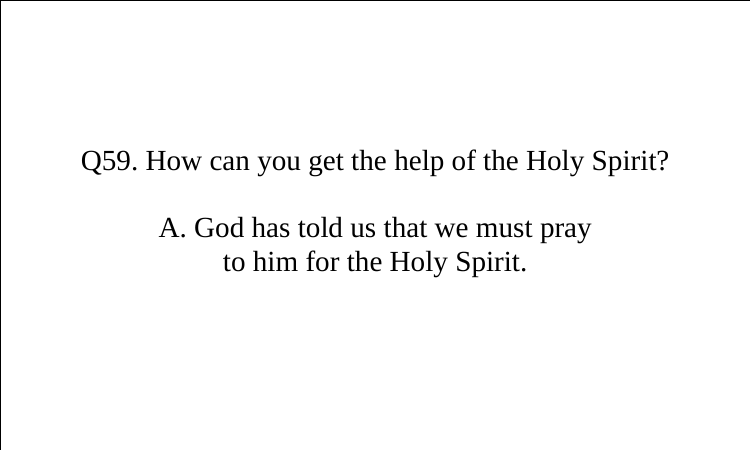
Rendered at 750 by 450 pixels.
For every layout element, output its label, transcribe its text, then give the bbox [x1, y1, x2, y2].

text Q59. How can you get the help of the Holy Spirit? A. God has told us that we must pray to him for the Holy Spirit. [1, 9, 750, 277]
